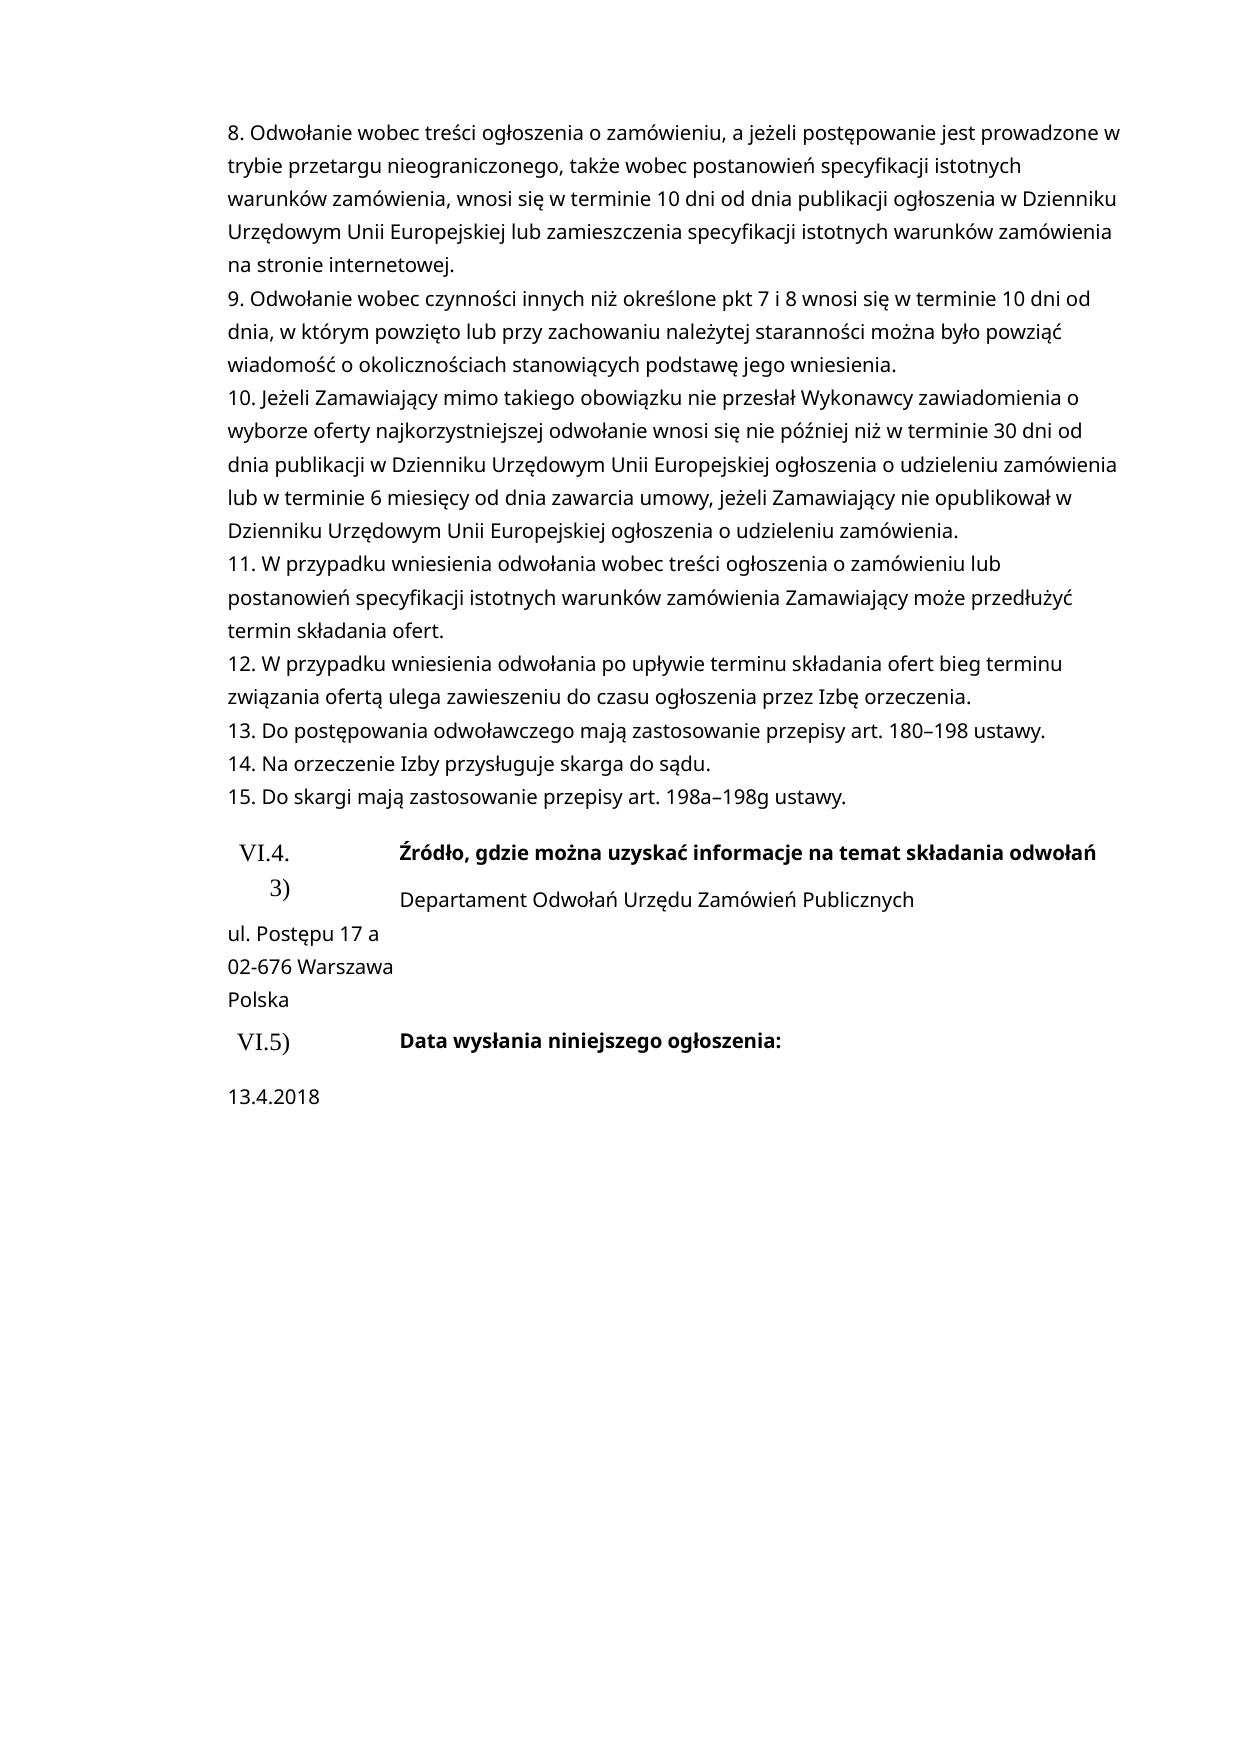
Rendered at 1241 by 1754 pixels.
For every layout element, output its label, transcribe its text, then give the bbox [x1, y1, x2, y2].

text 13.4.2018 [227, 1082, 1122, 1110]
text Źródło, gdzie można uzyskać informacje na temat składania odwołań [290, 838, 1122, 866]
text Data wysłania niniejszego ogłoszenia: [290, 1027, 1122, 1054]
text VI.4.3) [227, 838, 290, 902]
text 8. Odwołanie wobec treści ogłoszenia o zamówieniu, a jeżeli postępowanie jest prowadzone w trybie przetargu nieograniczonego, także wobec postanowień specyfikacji istotnych warunków zamówienia, wnosi się w terminie 10 dni od dnia publikacji ogłoszenia w Dzienniku Urzędowym Unii Europejskiej lub zamieszczenia specyfikacji istotnych warunków zamówienia na stronie internetowej. 9. Odwołanie wobec czynności innych niż określone pkt 7 i 8 wnosi się w terminie 10 dni od dnia, w którym powzięto lub przy zachowaniu należytej staranności można było powziąć wiadomość o okolicznościach stanowiących podstawę jego wniesienia. 10. Jeżeli Zamawiający mimo takiego obowiązku nie przesłał Wykonawcy zawiadomienia o wyborze oferty najkorzystniejszej odwołanie wnosi się nie później niż w terminie 30 dni od dnia publikacji w Dzienniku Urzędowym Unii Europejskiej ogłoszenia o udzieleniu zamówienia lub w terminie 6 miesięcy od dnia zawarcia umowy, jeżeli Zamawiający nie opublikował w Dzienniku Urzędowym Unii Europejskiej ogłoszenia o udzieleniu zamówienia. 11. W przypadku wniesienia odwołania wobec treści ogłoszenia o zamówieniu lub postanowień specyfikacji istotnych warunków zamówienia Zamawiający może przedłużyć termin składania ofert. 12. W przypadku wniesienia odwołania po upływie terminu składania ofert bieg terminu związania ofertą ulega zawieszeniu do czasu ogłoszenia przez Izbę orzeczenia. 13. Do postępowania odwoławczego mają zastosowanie przepisy art. 180–198 ustawy. 14. Na orzeczenie Izby przysługuje skarga do sądu. 15. Do skargi mają zastosowanie przepisy art. 198a–198g ustawy. [227, 118, 1122, 810]
text Departament Odwołań Urzędu Zamówień Publicznych ul. Postępu 17 a 02-676 Warszawa Polska [227, 886, 1122, 1013]
text VI.5) [227, 1027, 290, 1056]
